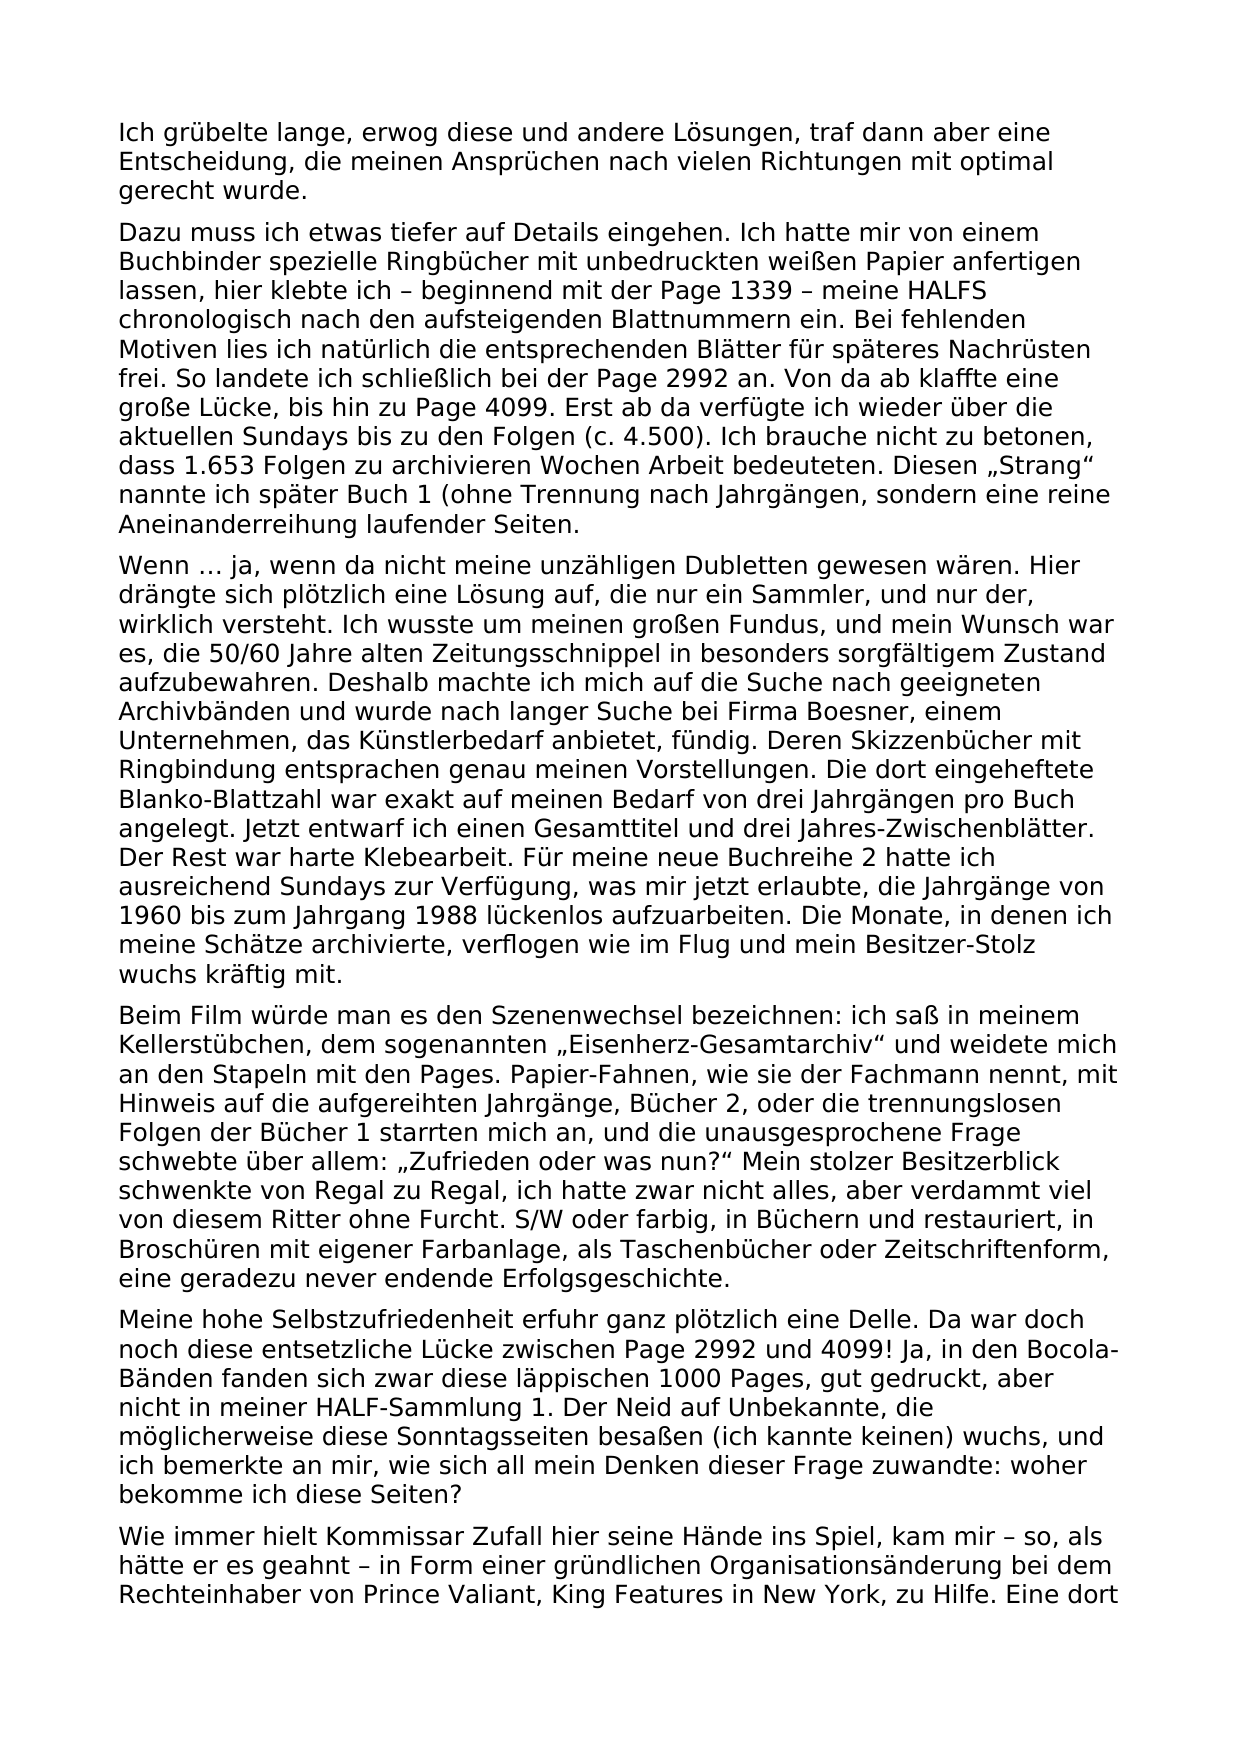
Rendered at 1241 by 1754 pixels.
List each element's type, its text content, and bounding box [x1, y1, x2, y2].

text Ich grübelte lange, erwog diese und andere Lösungen, traf dann aber eine Entscheidung, die meinen Ansprüchen nach vielen Richtungen mit optimal gerecht wurde. [118, 118, 1122, 206]
text Wenn … ja, wenn da nicht meine unzähligen Dubletten gewesen wären. Hier drängte sich plötzlich eine Lösung auf, die nur ein Sammler, und nur der, wirklich versteht. Ich wusste um meinen großen Fundus, und mein Wunsch war es, die 50/60 Jahre alten Zeitungsschnippel in besonders sorgfältigem Zustand aufzubewahren. Deshalb machte ich mich auf die Suche nach geeigneten Archivbänden und wurde nach langer Suche bei Firma Boesner, einem Unternehmen, das Künstlerbedarf anbietet, fündig. Deren Skizzenbücher mit Ringbindung entsprachen genau meinen Vorstellungen. Die dort eingeheftete Blanko-Blattzahl war exakt auf meinen Bedarf von drei Jahrgängen pro Buch angelegt. Jetzt entwarf ich einen Gesamttitel und drei Jahres-Zwischenblätter. Der Rest war harte Klebearbeit. Für meine neue Buchreihe 2 hatte ich ausreichend Sundays zur Verfügung, was mir jetzt erlaubte, die Jahrgänge von 1960 bis zum Jahrgang 1988 lückenlos aufzuarbeiten. Die Monate, in denen ich meine Schätze archivierte, verflogen wie im Flug und mein Besitzer-Stolz wuchs kräftig mit. [118, 551, 1122, 989]
text Dazu muss ich etwas tiefer auf Details eingehen. Ich hatte mir von einem Buchbinder spezielle Ringbücher mit unbedruckten weißen Papier anfertigen lassen, hier klebte ich – beginnend mit der Page 1339 – meine HALFS chronologisch nach den aufsteigenden Blattnummern ein. Bei fehlenden Motiven lies ich natürlich die entsprechenden Blätter für späteres Nachrüsten frei. So landete ich schließlich bei der Page 2992 an. Von da ab klaffte eine große Lücke, bis hin zu Page 4099. Erst ab da verfügte ich wieder über die aktuellen Sundays bis zu den Folgen (c. 4.500). Ich brauche nicht zu betonen, dass 1.653 Folgen zu archivieren Wochen Arbeit bedeuteten. Diesen „Strang“ nannte ich später Buch 1 (ohne Trennung nach Jahrgängen, sondern eine reine Aneinanderreihung laufender Seiten. [118, 218, 1122, 539]
text Wie immer hielt Kommissar Zufall hier seine Hände ins Spiel, kam mir – so, als hätte er es geahnt – in Form einer gründlichen Organisationsänderung bei dem Rechteinhaber von Prince Valiant, King Features in New York, zu Hilfe. Eine dort [118, 1522, 1122, 1610]
text Meine hohe Selbstzufriedenheit erfuhr ganz plötzlich eine Delle. Da war doch noch diese entsetzliche Lücke zwischen Page 2992 und 4099! Ja, in den Bocola-Bänden fanden sich zwar diese läppischen 1000 Pages, gut gedruckt, aber nicht in meiner HALF-Sammlung 1. Der Neid auf Unbekannte, die möglicherweise diese Sonntagsseiten besaßen (ich kannte keinen) wuchs, und ich bemerkte an mir, wie sich all mein Denken dieser Frage zuwandte: woher bekomme ich diese Seiten? [118, 1306, 1122, 1510]
text Beim Film würde man es den Szenenwechsel bezeichnen: ich saß in meinem Kellerstübchen, dem sogenannten „Eisenherz-Gesamtarchiv“ und weidete mich an den Stapeln mit den Pages. Papier-Fahnen, wie sie der Fachmann nennt, mit Hinweis auf die aufgereihten Jahrgänge, Bücher 2, oder die trennungslosen Folgen der Bücher 1 starrten mich an, und die unausgesprochene Frage schwebte über allem: „Zufrieden oder was nun?“ Mein stolzer Besitzerblick schwenkte von Regal zu Regal, ich hatte zwar nicht alles, aber verdammt viel von diesem Ritter ohne Furcht. S/W oder farbig, in Büchern und restauriert, in Broschüren mit eigener Farbanlage, als Taschenbücher oder Zeitschriftenform, eine geradezu never endende Erfolgsgeschichte. [118, 1001, 1122, 1293]
